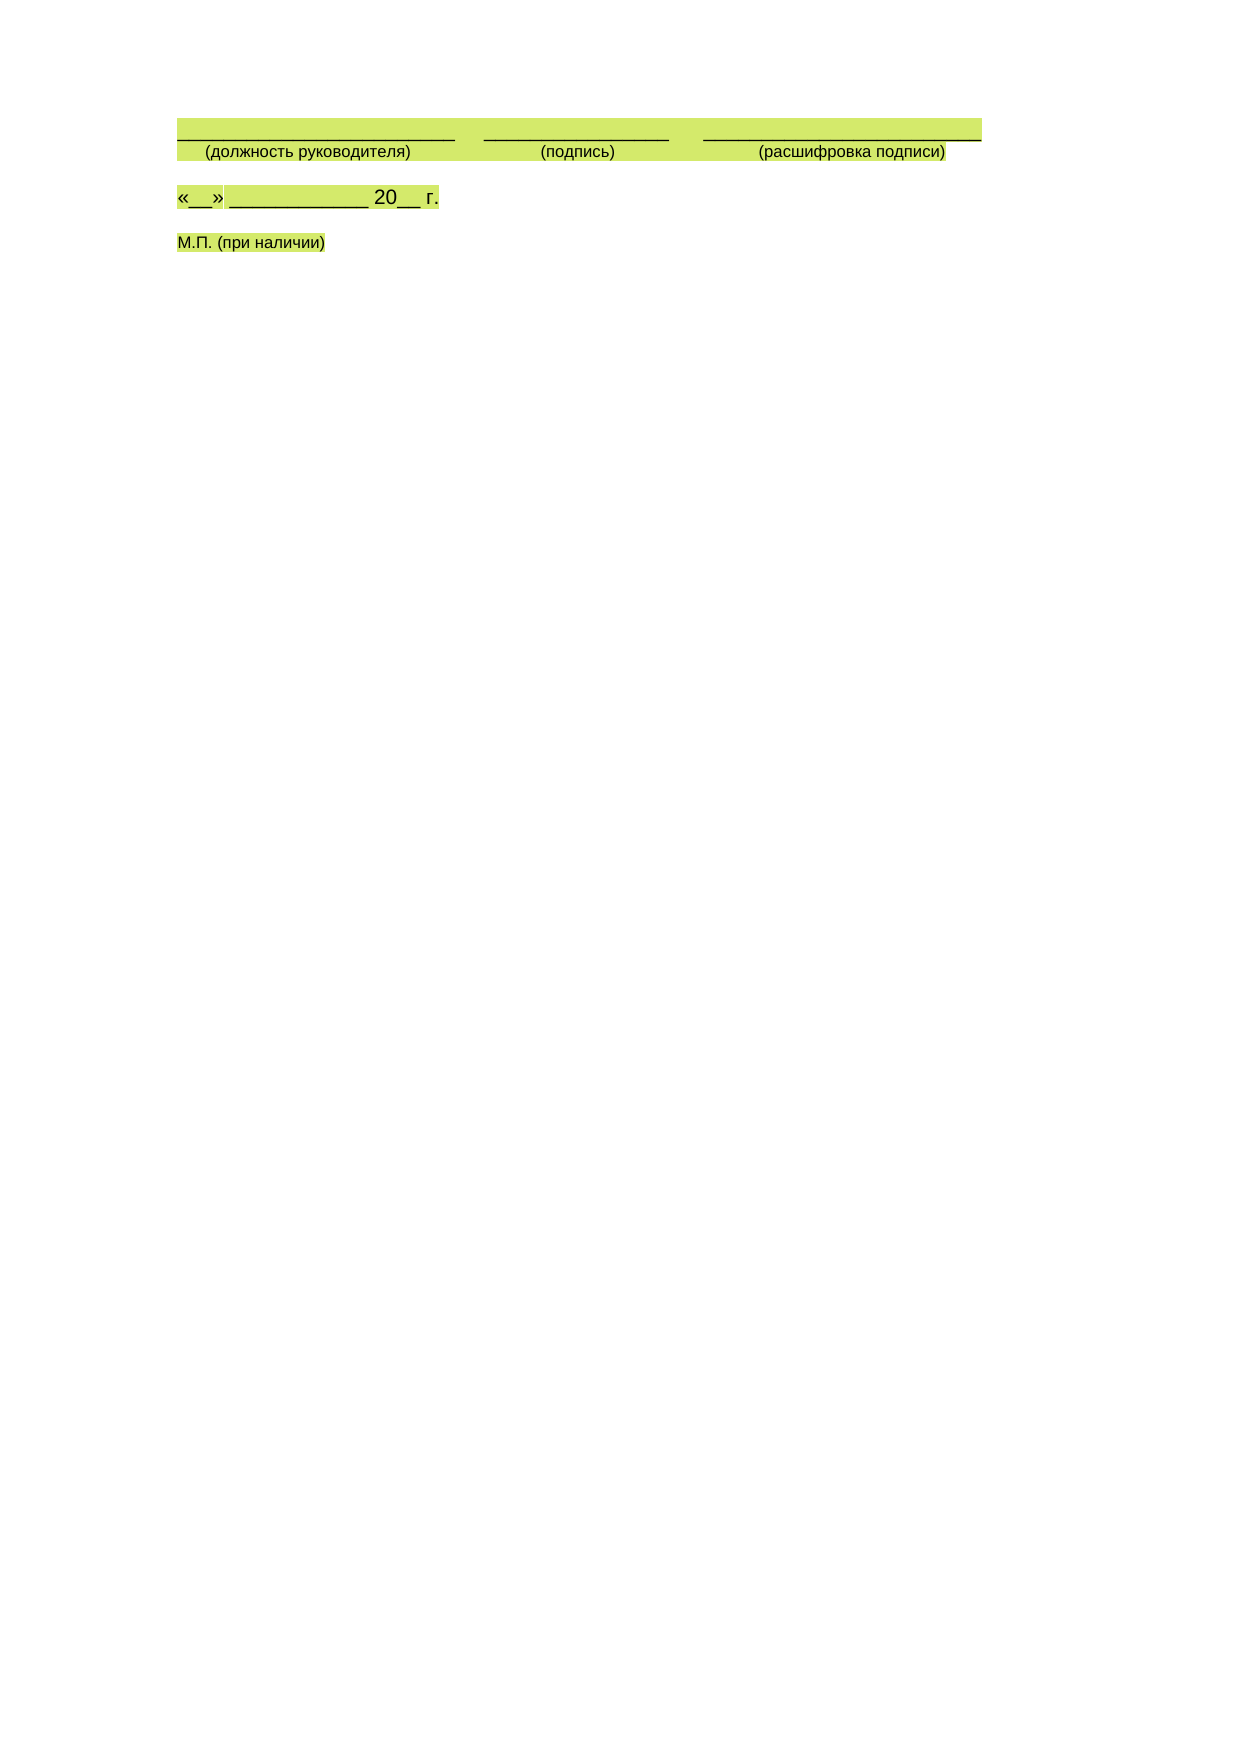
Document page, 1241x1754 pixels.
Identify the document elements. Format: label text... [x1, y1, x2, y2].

text «__» ____________ 20__ г. [177, 185, 1181, 209]
text М.П. (при наличии) [177, 233, 1181, 252]
text (должность руководителя) (подпись) (расшифровка подписи) [177, 142, 1181, 161]
text ________________________ ________________ ________________________ [177, 118, 1181, 142]
